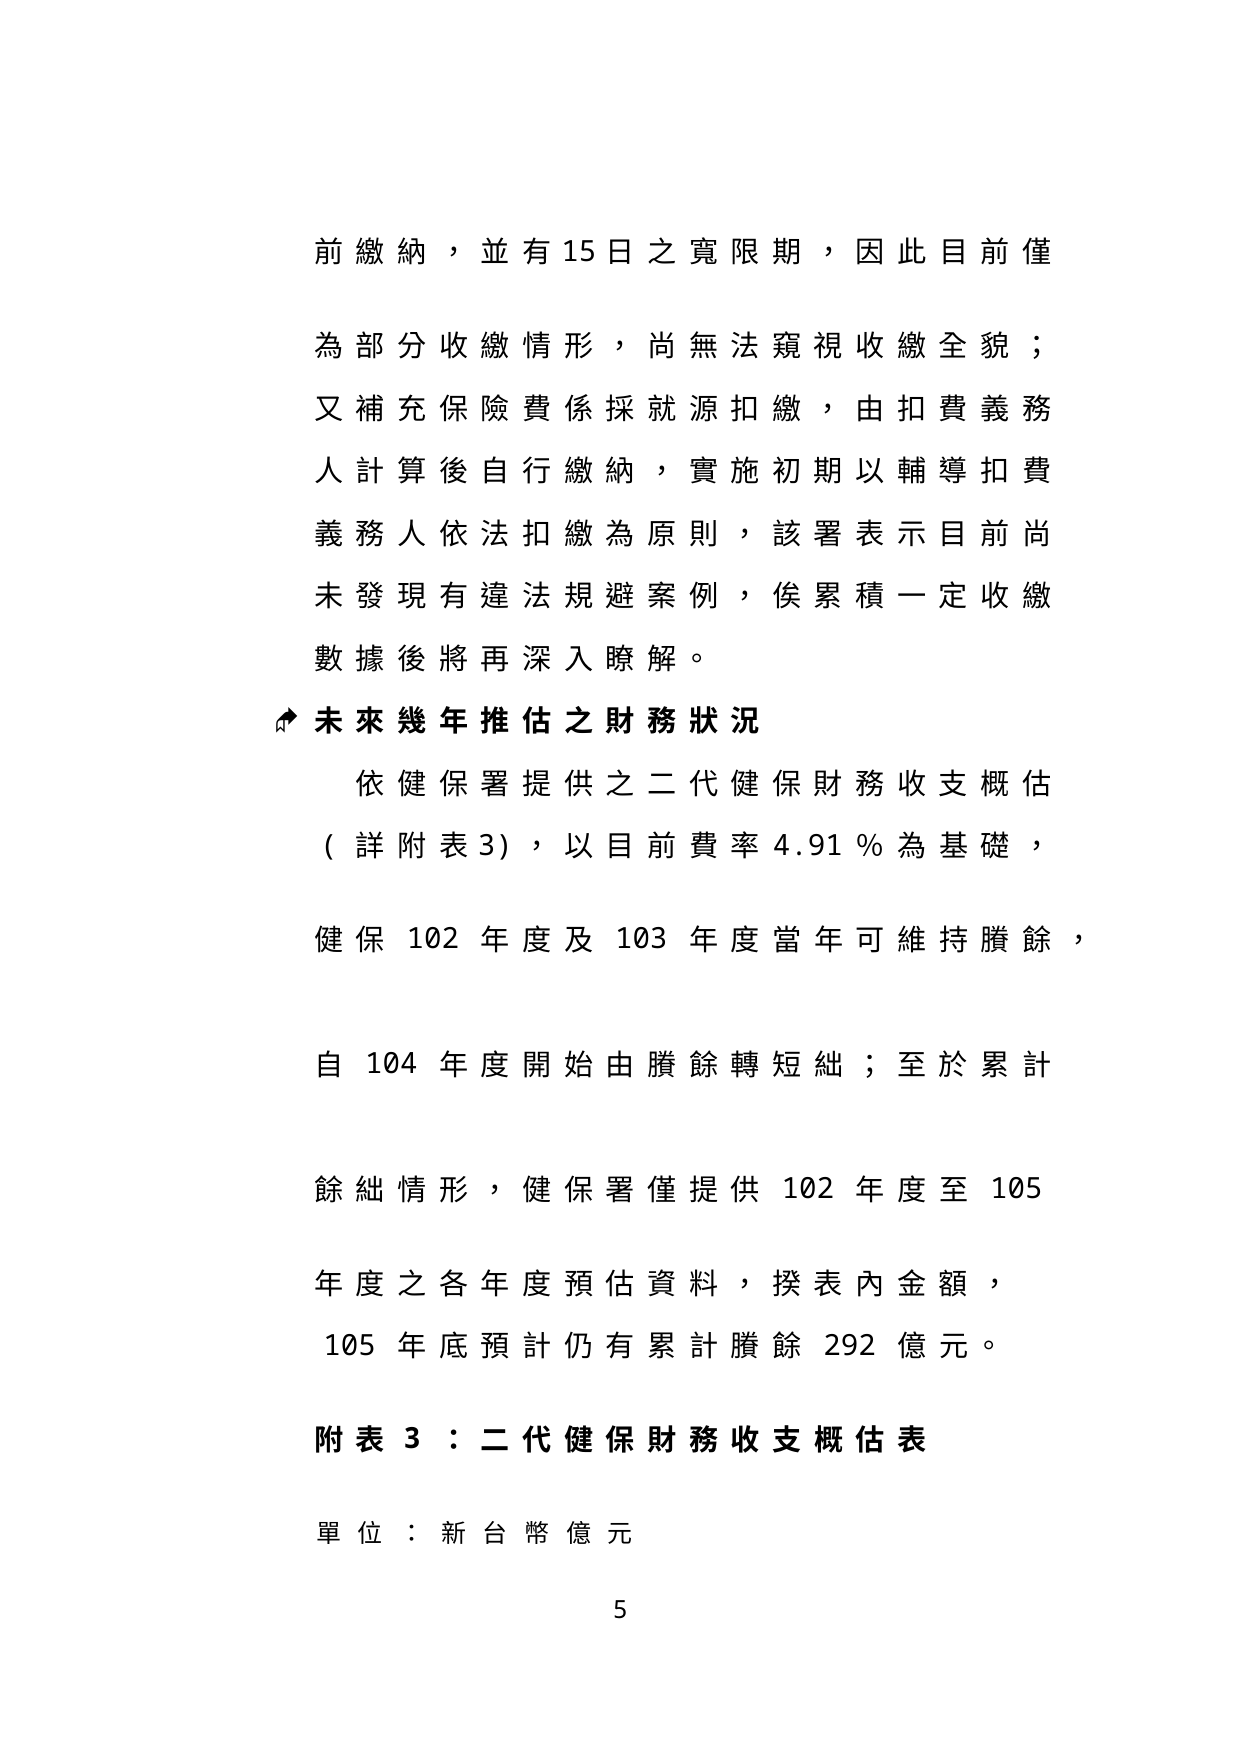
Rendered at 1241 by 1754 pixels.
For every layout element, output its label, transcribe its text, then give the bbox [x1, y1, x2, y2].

text 前繳納，並有15日之寬限期，因此目前僅為部分收繳情形，尚無法窺視收繳全貌；又補充保險費係採就源扣繳，由扣費義務人計算後自行繳納，實施初期以輔導扣費義務人依法扣繳為原則，該署表示目前尚未發現有違法規避案例，俟累積一定收繳數據後將再深入瞭解。 [271, 177, 1058, 677]
text 未來幾年推估之財務狀況 [242, 677, 1058, 740]
text 附表3：二代健保財務收支概估表 單位：新台幣億元 [270, 1365, 1058, 1552]
text 依健保署提供之二代健保財務收支概估(詳附表3)，以目前費率4.91％為基礎，健保102年度及103年度當年可維持賸餘，自104年度開始由賸餘轉短絀；至於累計餘絀情形，健保署僅提供102年度至105年度之各年度預估資料，揆表內金額，105年底預計仍有累計賸餘292億元。 [271, 740, 1058, 1365]
